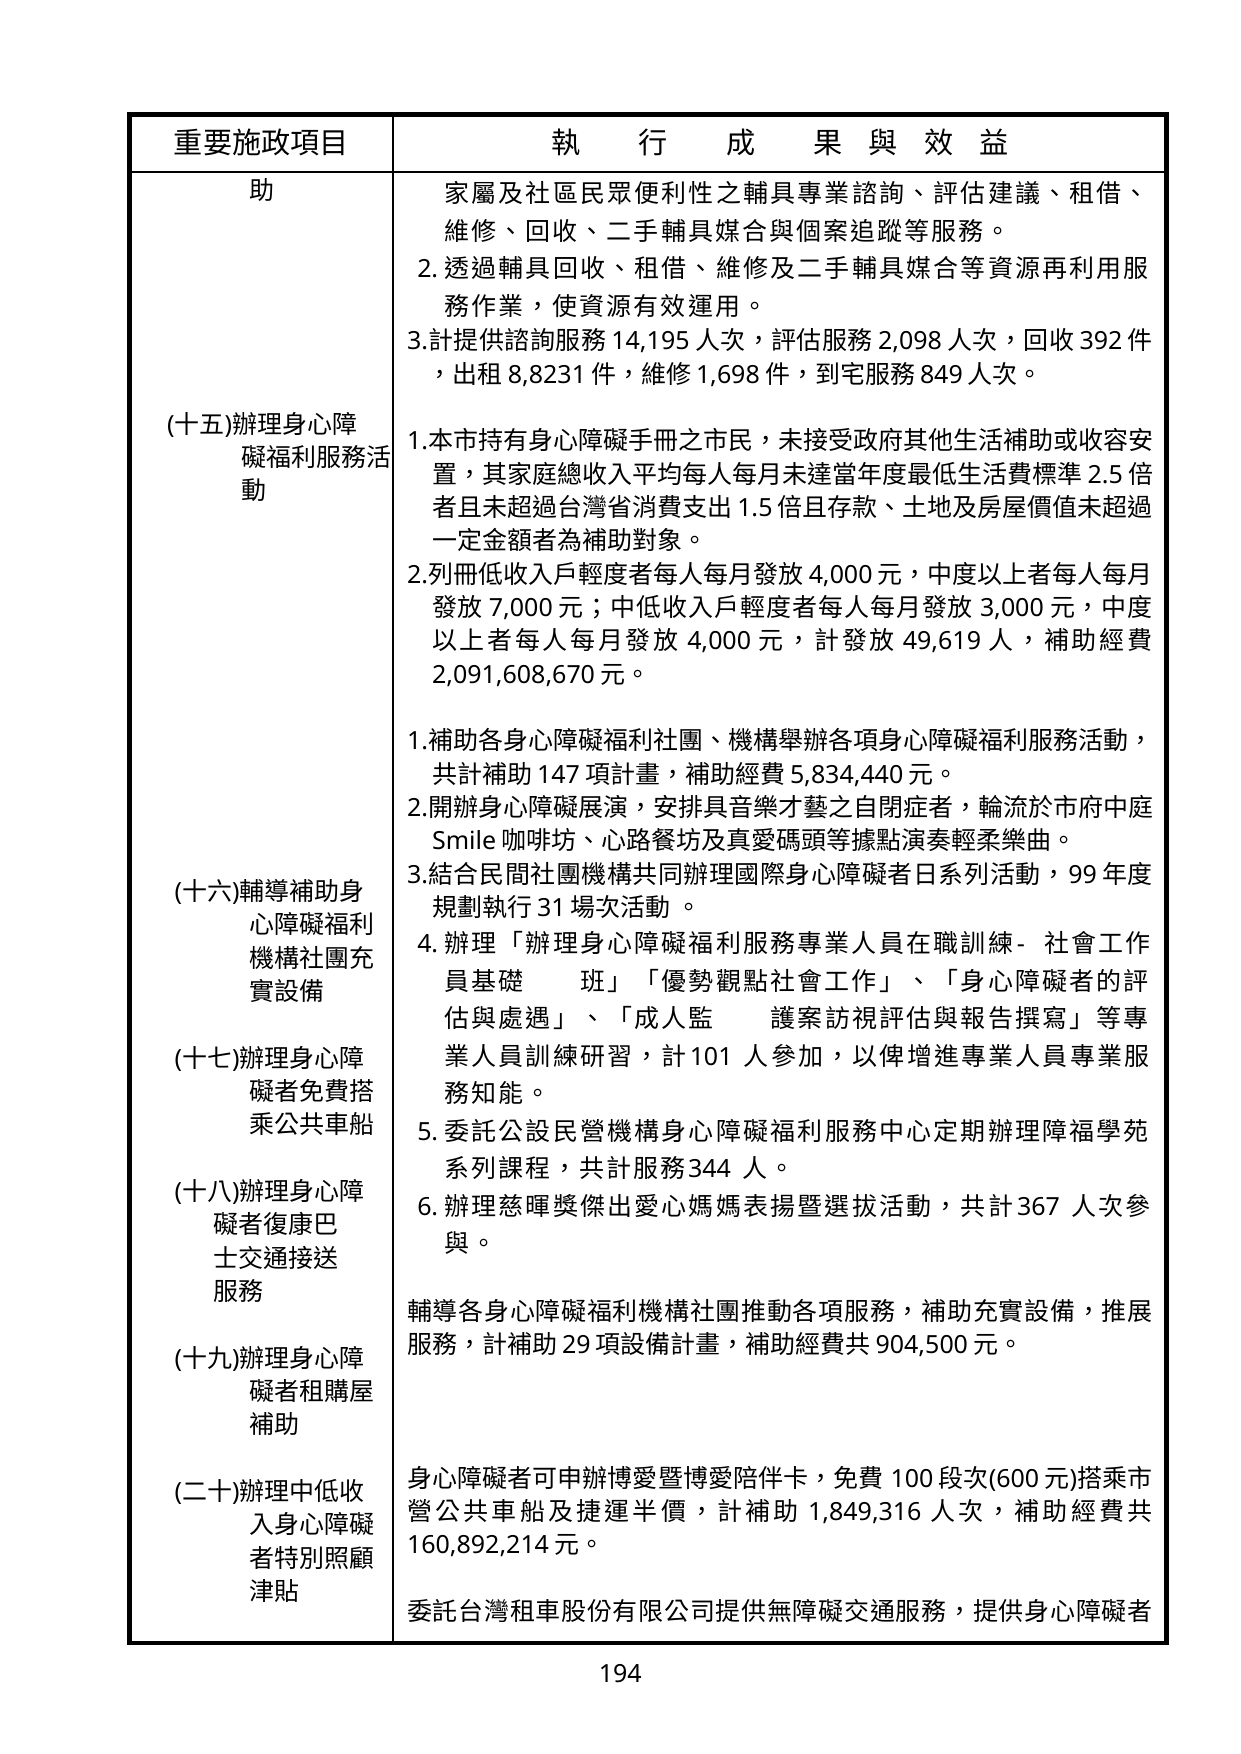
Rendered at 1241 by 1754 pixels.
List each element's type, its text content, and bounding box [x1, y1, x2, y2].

table_cell 家屬及社區民眾便利性之輔具專業諮詢、評估建議、租借、維修、回收、二手輔具媒合與個案追蹤等服務。 2.透過輔具回收、租借、維修及二手輔具媒合等資源再利用服務作業，使資源有效運用。 3.計提供諮詢服務14,195人次，評估服務2,098人次，回收392件，出租8,8231件，維修1,698件，到宅服務849人次。 1.本市持有身心障礙手冊之市民，未接受政府其他生活補助或收容安置，其家庭總收入平均每人每月未達當年度最低生活費標準2.5倍者且未超過台灣省消費支出1.5倍且存款、土地及房屋價值未超過一定金額者為補助對象。 2.列冊低收入戶輕度者每人每月發放4,000元，中度以上者每人每月 發放7,000元；中低收入戶輕度者每人每月發放3,000元，中度以上者每人每月發放4,000元，計發放49,619人，補助經費 2,091,608,670元。 1.補助各身心障礙福利社團、機構舉辦各項身心障礙福利服務活動，共計補助147項計畫，補助經費5,834,440元。 2.開辦身心障礙展演，安排具音樂才藝之自閉症者，輪流於市府中庭 Smile咖啡坊、心路餐坊及真愛碼頭等據點演奏輕柔樂曲。 3.結合民間社團機構共同辦理國際身心障礙者日系列活動，99年度規劃執行31場次活動 。 4.辦理「辦理身心障礙福利服務專業人員在職訓練-社會工作員基礎 班」「優勢觀點社會工作」、「身心障礙者的評估與處遇」、「成人監 護案訪視評估與報告撰寫」等專業人員訓練研習，計101人參加，以俾增進專業人員專業服務知能。 5.委託公設民營機構身心障礙福利服務中心定期辦理障福學苑系列課程，共計服務344人。 6.辦理慈暉獎傑出愛心媽媽表揚暨選拔活動，共計367人次參與。 輔導各身心障礙福利機構社團推動各項服務，補助充實設備，推展服務，計補助29項設備計畫，補助經費共904,500元。 身心障礙者可申辦博愛暨博愛陪伴卡，免費100段次(600元)搭乘市營公共車船及捷運半價，計補助1,849,316人次，補助經費共160,892,214元。 委託台灣租車股份有限公司提供無障礙交通服務，提供身心障礙者 [394, 173, 1164, 1641]
table_cell 助 (十五)辦理身心障 礙福利服務活動 (十六)輔導補助身心障礙福利機構社團充實設備 (十七)辦理身心障 礙者免費搭 乘公共車船 (十八)辦理身心障 礙者復康巴 士交通接送 服務 (十九)辦理身心障 礙者租購屋 補助 (二十)辦理中低收入身心障礙者特別照顧津貼 [132, 173, 392, 1641]
table_header 重要施政項目 [132, 117, 392, 171]
table_header 執 行 成 果 與 效 益 [394, 117, 1164, 171]
